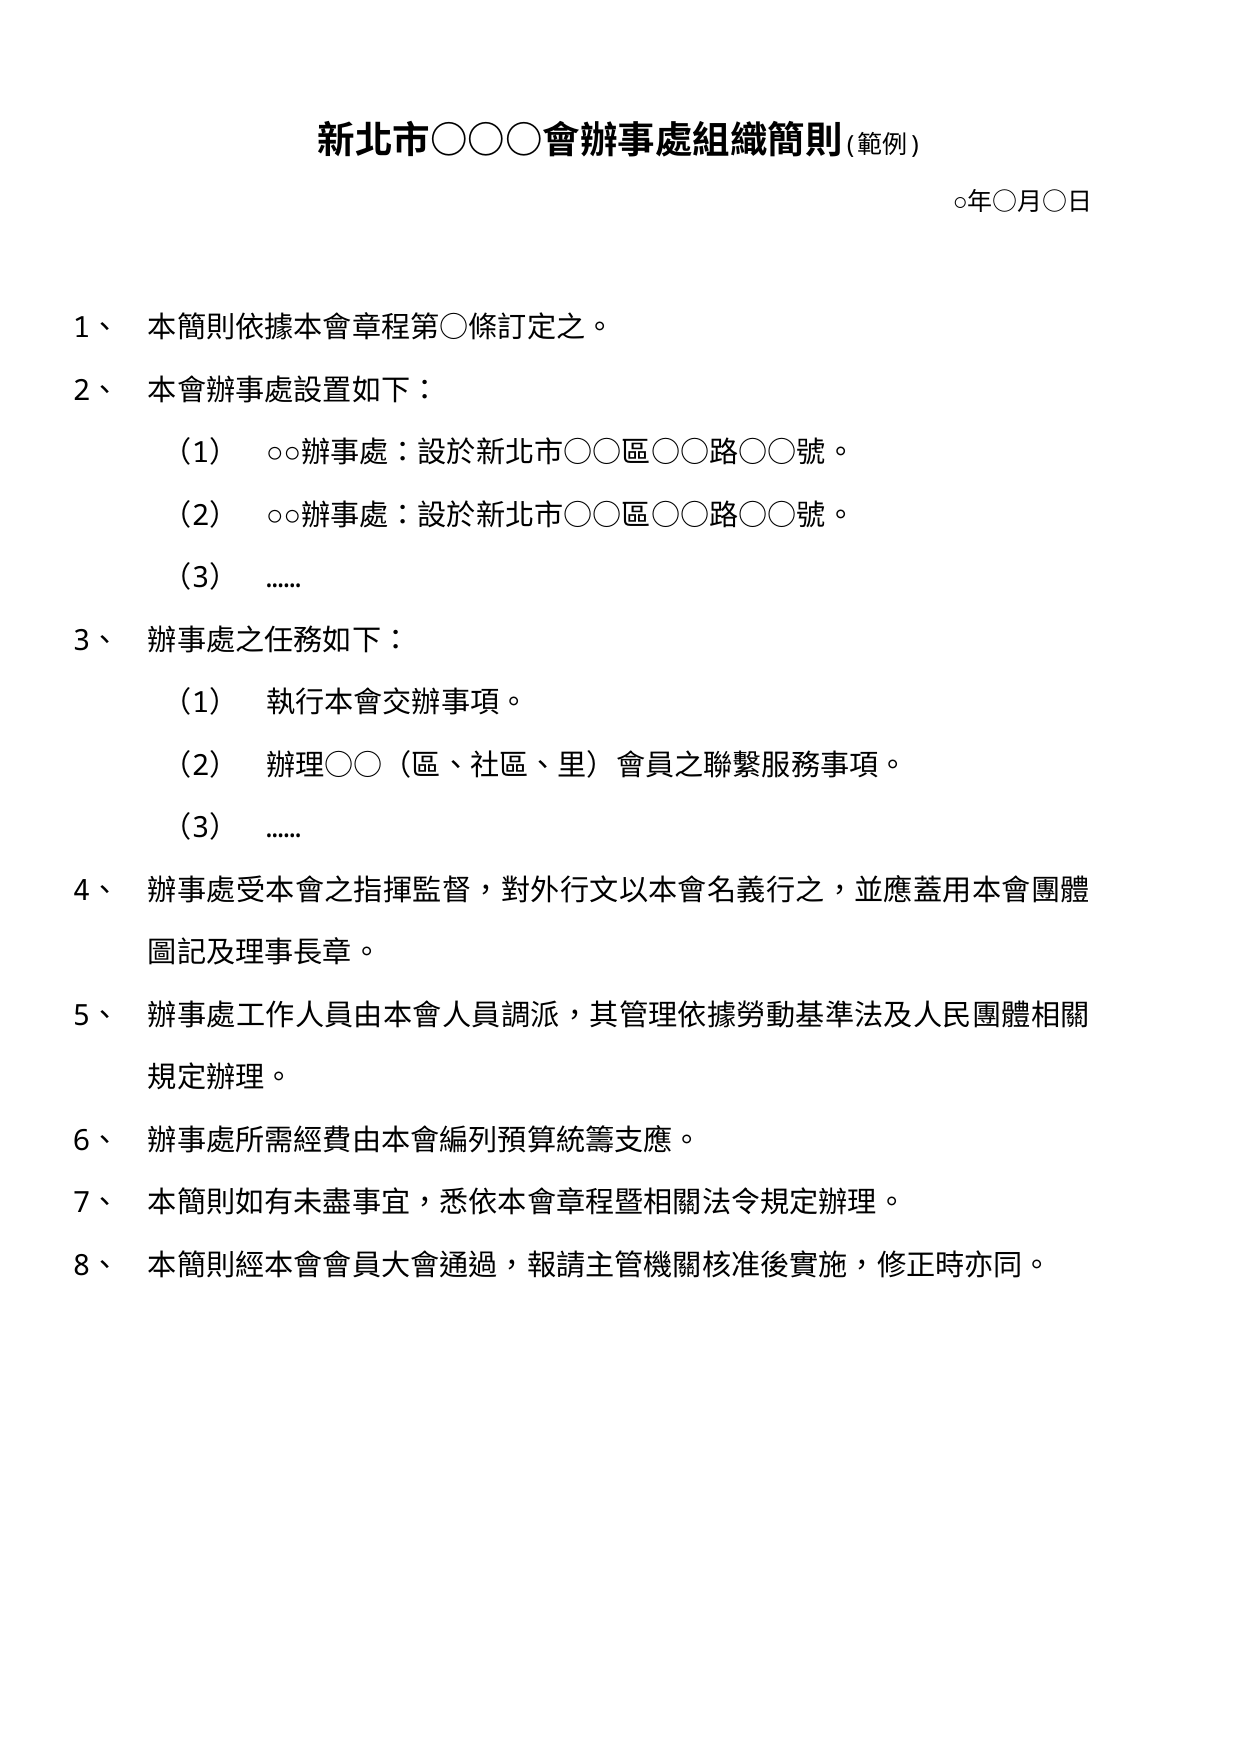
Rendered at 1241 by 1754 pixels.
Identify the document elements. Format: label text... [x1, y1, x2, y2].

list 本簡則經本會會員大會通過，報請主管機關核准後實施，修正時亦同。 [73, 1221, 1092, 1283]
list 辦事處工作人員由本會人員調派，其管理依據勞動基準法及人民團體相關規定辦理。 [73, 971, 1092, 1096]
list 辦事處受本會之指揮監督，對外行文以本會名義行之，並應蓋用本會團體圖記及理事長章。 [73, 846, 1092, 971]
list …… [162, 533, 1092, 596]
list …… [162, 783, 1092, 846]
list ○○辦事處：設於新北市○○區○○路○○號。 [162, 471, 1092, 533]
list ○○辦事處：設於新北市○○區○○路○○號。 [162, 408, 1092, 471]
list 辦理○○（區、社區、里）會員之聯繫服務事項。 [162, 721, 1092, 783]
list 辦事處之任務如下： [73, 596, 1092, 658]
list 辦事處所需經費由本會編列預算統籌支應。 [73, 1096, 1092, 1158]
list 本簡則依據本會章程第○條訂定之。 [73, 283, 1092, 346]
text ○年○月○日 [148, 158, 1092, 221]
list 本會辦事處設置如下： [73, 346, 1092, 408]
list 本簡則如有未盡事宜，悉依本會章程暨相關法令規定辦理。 [73, 1158, 1092, 1221]
text 新北市○○○會辦事處組織簡則(範例) [148, 96, 1092, 158]
list 執行本會交辦事項。 [162, 658, 1092, 721]
